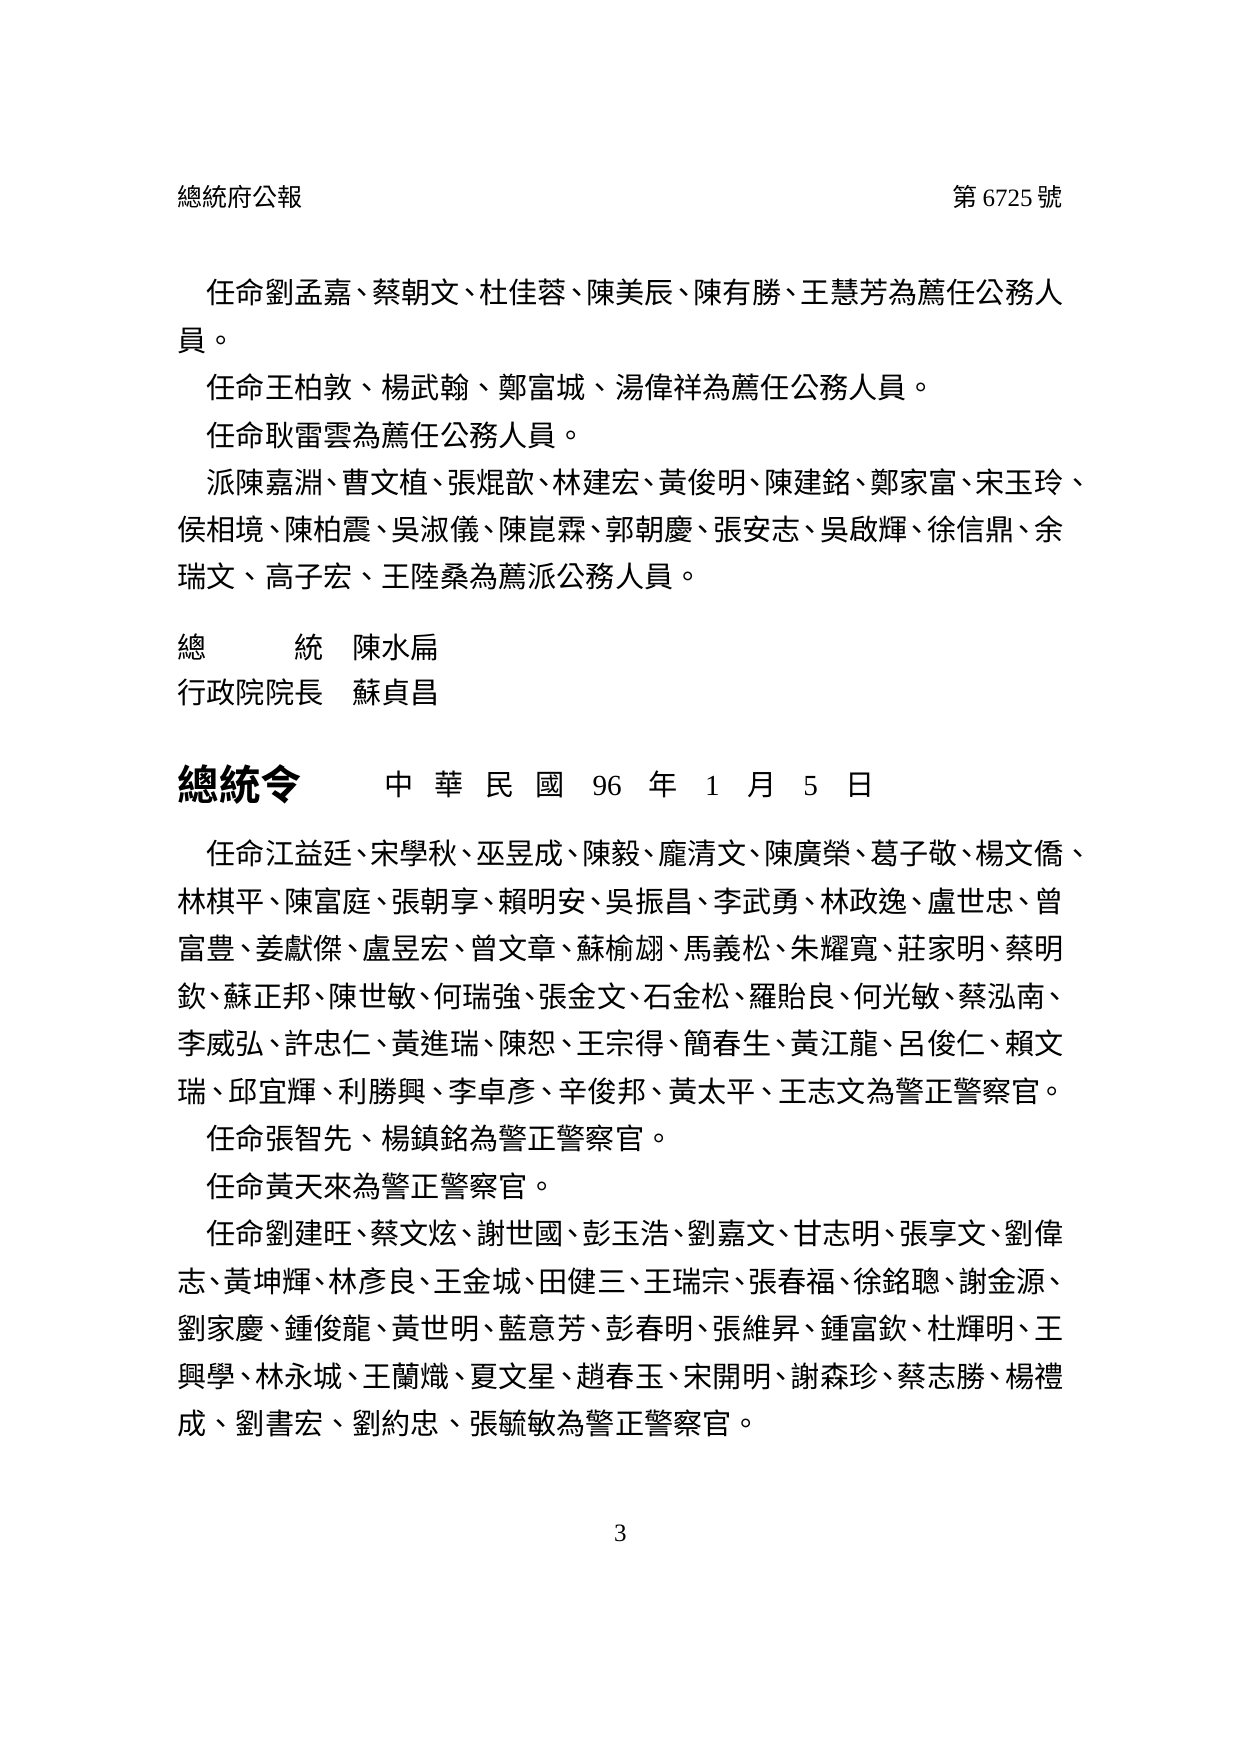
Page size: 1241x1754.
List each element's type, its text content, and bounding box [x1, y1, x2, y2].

text 任命耿雷雲為薦任公務人員。 [177, 408, 1063, 456]
text 總 統 陳水扁 [177, 621, 1063, 667]
text 任命江益廷、宋學秋、巫昱成、陳毅、龐清文、陳廣榮、葛子敬、楊文僑、林棋平、陳富庭、張朝享、賴明安、吳振昌、李武勇、林政逸、盧世忠、曾富豊、姜獻傑、盧昱宏、曾文章、蘇榆翃、馬義松、朱耀寬、莊家明、蔡明欽、蘇正邦、陳世敏、何瑞強、張金文、石金松、羅貽良、何光敏、蔡泓南、李威弘、許忠仁、黃進瑞、陳恕、王宗得、簡春生、黃江龍、呂俊仁、賴文瑞、邱宜輝、利勝興、李卓彥、辛俊邦、黃太平、王志文為警正警察官。 [177, 827, 1063, 1112]
text 行政院院長 蘇貞昌 [177, 667, 1063, 713]
text 任命王柏敦、楊武翰、鄭富城、湯偉祥為薦任公務人員。 [177, 361, 1063, 408]
table_header 總統令 [174, 738, 381, 827]
text 任命劉建旺、蔡文炫、謝世國、彭玉浩、劉嘉文、甘志明、張享文、劉偉志、黃坤輝、林彥良、王金城、田健三、王瑞宗、張春福、徐銘聰、謝金源、劉家慶、鍾俊龍、黃世明、藍意芳、彭春明、張維昇、鍾富欽、杜輝明、王興學、林永城、王蘭熾、夏文星、趙春玉、宋開明、謝森珍、蔡志勝、楊禮成、劉書宏、劉約忠、張毓敏為警正警察官。 [177, 1207, 1063, 1444]
text 任命劉孟嘉、蔡朝文、杜佳蓉、陳美辰、陳有勝、王慧芳為薦任公務人員。 [177, 266, 1063, 361]
text 任命黃天來為警正警察官。 [177, 1159, 1063, 1207]
table_header 中華民國96年1月5日 [381, 738, 877, 827]
text 任命張智先、楊鎮銘為警正警察官。 [177, 1112, 1063, 1159]
text 派陳嘉淵、曹文植、張焜歆、林建宏、黃俊明、陳建銘、鄭家富、宋玉玲、侯相境、陳柏震、吳淑儀、陳崑霖、郭朝慶、張安志、吳啟輝、徐信鼎、余瑞文、高子宏、王陸桑為薦派公務人員。 [177, 456, 1063, 596]
